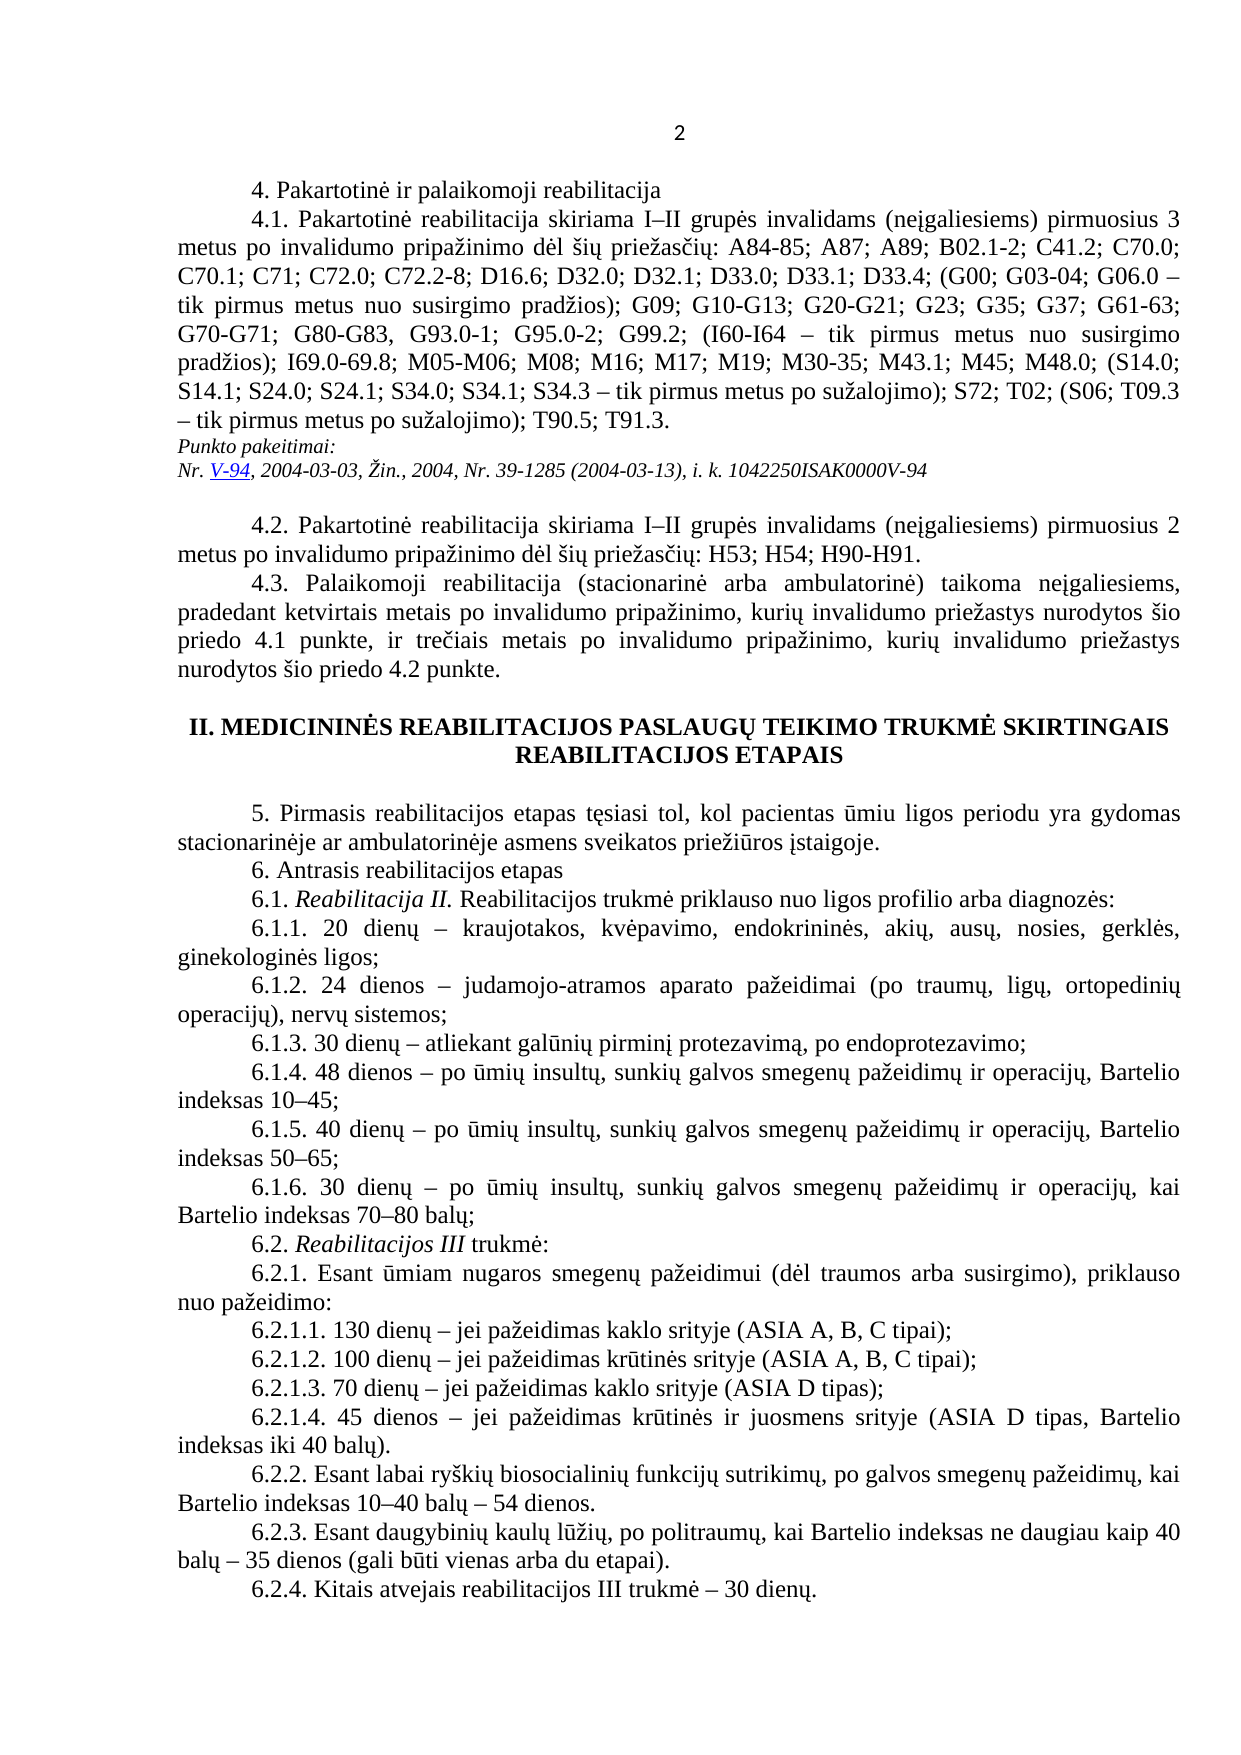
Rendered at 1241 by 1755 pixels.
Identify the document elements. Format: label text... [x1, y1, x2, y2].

text 4.3. Palaikomoji reabilitacija (stacionarinė arba ambulatorinė) taikoma neįgaliesiems, pradedant ketvirtais metais po invalidumo pripažinimo, kurių invalidumo priežastys nurodytos šio priedo 4.1 punkte, ir trečiais metais po invalidumo pripažinimo, kurių invalidumo priežastys nurodytos šio priedo 4.2 punkte. [177, 568, 1181, 683]
text 6.1. Reabilitacija II. Reabilitacijos trukmė priklauso nuo ligos profilio arba diagnozės: [177, 884, 1181, 913]
text II. MEDICININĖS REABILITACIJOS PASLAUGŲ TEIKIMO TRUKMĖ SKIRTINGAIS REABILITACIJOS ETAPAIS [177, 712, 1181, 769]
text 6.1.2. 24 dienos – judamojo-atramos aparato pažeidimai (po traumų, ligų, ortopedinių operacijų), nervų sistemos; [177, 971, 1181, 1028]
text 6.2.2. Esant labai ryškių biosocialinių funkcijų sutrikimų, po galvos smegenų pažeidimų, kai Bartelio indeksas 10–40 balų – 54 dienos. [177, 1459, 1181, 1517]
text 6.2.1.4. 45 dienos – jei pažeidimas krūtinės ir juosmens srityje (ASIA D tipas, Bartelio indeksas iki 40 balų). [177, 1402, 1181, 1459]
text 4.2. Pakartotinė reabilitacija skiriama I–II grupės invalidams (neįgaliesiems) pirmuosius 2 metus po invalidumo pripažinimo dėl šių priežasčių: H53; H54; H90-H91. [177, 511, 1181, 568]
text 5. Pirmasis reabilitacijos etapas tęsiasi tol, kol pacientas ūmiu ligos periodu yra gydomas stacionarinėje ar ambulatorinėje asmens sveikatos priežiūros įstaigoje. [177, 798, 1181, 856]
text 6.1.1. 20 dienų – kraujotakos, kvėpavimo, endokrininės, akių, ausų, nosies, gerklės, ginekologinės ligos; [177, 913, 1181, 971]
text 6.1.5. 40 dienų – po ūmių insultų, sunkių galvos smegenų pažeidimų ir operacijų, Bartelio indeksas 50–65; [177, 1114, 1181, 1172]
text 6.2.1.1. 130 dienų – jei pažeidimas kaklo srityje (ASIA A, B, C tipai); [177, 1316, 1181, 1344]
text 4.1. Pakartotinė reabilitacija skiriama I–II grupės invalidams (neįgaliesiems) pirmuosius 3 metus po invalidumo pripažinimo dėl šių priežasčių: A84-85; A87; A89; B02.1-2; C41.2; C70.0; C70.1; C71; C72.0; C72.2-8; D16.6; D32.0; D32.1; D33.0; D33.1; D33.4; (G00; G03-04; G06.0 – tik pirmus metus nuo susirgimo pradžios); G09; G10-G13; G20-G21; G23; G35; G37; G61-63; G70-G71; G80-G83, G93.0-1; G95.0-2; G99.2; (I60-I64 – tik pirmus metus nuo susirgimo pradžios); I69.0-69.8; M05-M06; M08; M16; M17; M19; M30-35; M43.1; M45; M48.0; (S14.0; S14.1; S24.0; S24.1; S34.0; S34.1; S34.3 – tik pirmus metus po sužalojimo); S72; T02; (S06; T09.3 – tik pirmus metus po sužalojimo); T90.5; T91.3. [177, 204, 1181, 434]
text 4. Pakartotinė ir palaikomoji reabilitacija [177, 175, 1181, 204]
text 6.2.4. Kitais atvejais reabilitacijos III trukmė – 30 dienų. [177, 1574, 1181, 1603]
text 6.1.4. 48 dienos – po ūmių insultų, sunkių galvos smegenų pažeidimų ir operacijų, Bartelio indeksas 10–45; [177, 1057, 1181, 1114]
text 6.1.3. 30 dienų – atliekant galūnių pirminį protezavimą, po endoprotezavimo; [177, 1028, 1181, 1057]
text 6.2.3. Esant daugybinių kaulų lūžių, po politraumų, kai Bartelio indeksas ne daugiau kaip 40 balų – 35 dienos (gali būti vienas arba du etapai). [177, 1517, 1181, 1574]
text 6.2.1.3. 70 dienų – jei pažeidimas kaklo srityje (ASIA D tipas); [177, 1373, 1181, 1402]
text 6. Antrasis reabilitacijos etapas [177, 856, 1181, 884]
text Punkto pakeitimai: [177, 434, 1181, 458]
text 6.2.1. Esant ūmiam nugaros smegenų pažeidimui (dėl traumos arba susirgimo), priklauso nuo pažeidimo: [177, 1258, 1181, 1316]
text 6.1.6. 30 dienų – po ūmių insultų, sunkių galvos smegenų pažeidimų ir operacijų, kai Bartelio indeksas 70–80 balų; [177, 1172, 1181, 1229]
text 6.2.1.2. 100 dienų – jei pažeidimas krūtinės srityje (ASIA A, B, C tipai); [177, 1344, 1181, 1373]
text 6.2. Reabilitacijos III trukmė: [177, 1229, 1181, 1258]
text Nr. V-94, 2004-03-03, Žin., 2004, Nr. 39-1285 (2004-03-13), i. k. 1042250ISAK0000V-94 [177, 458, 1181, 482]
